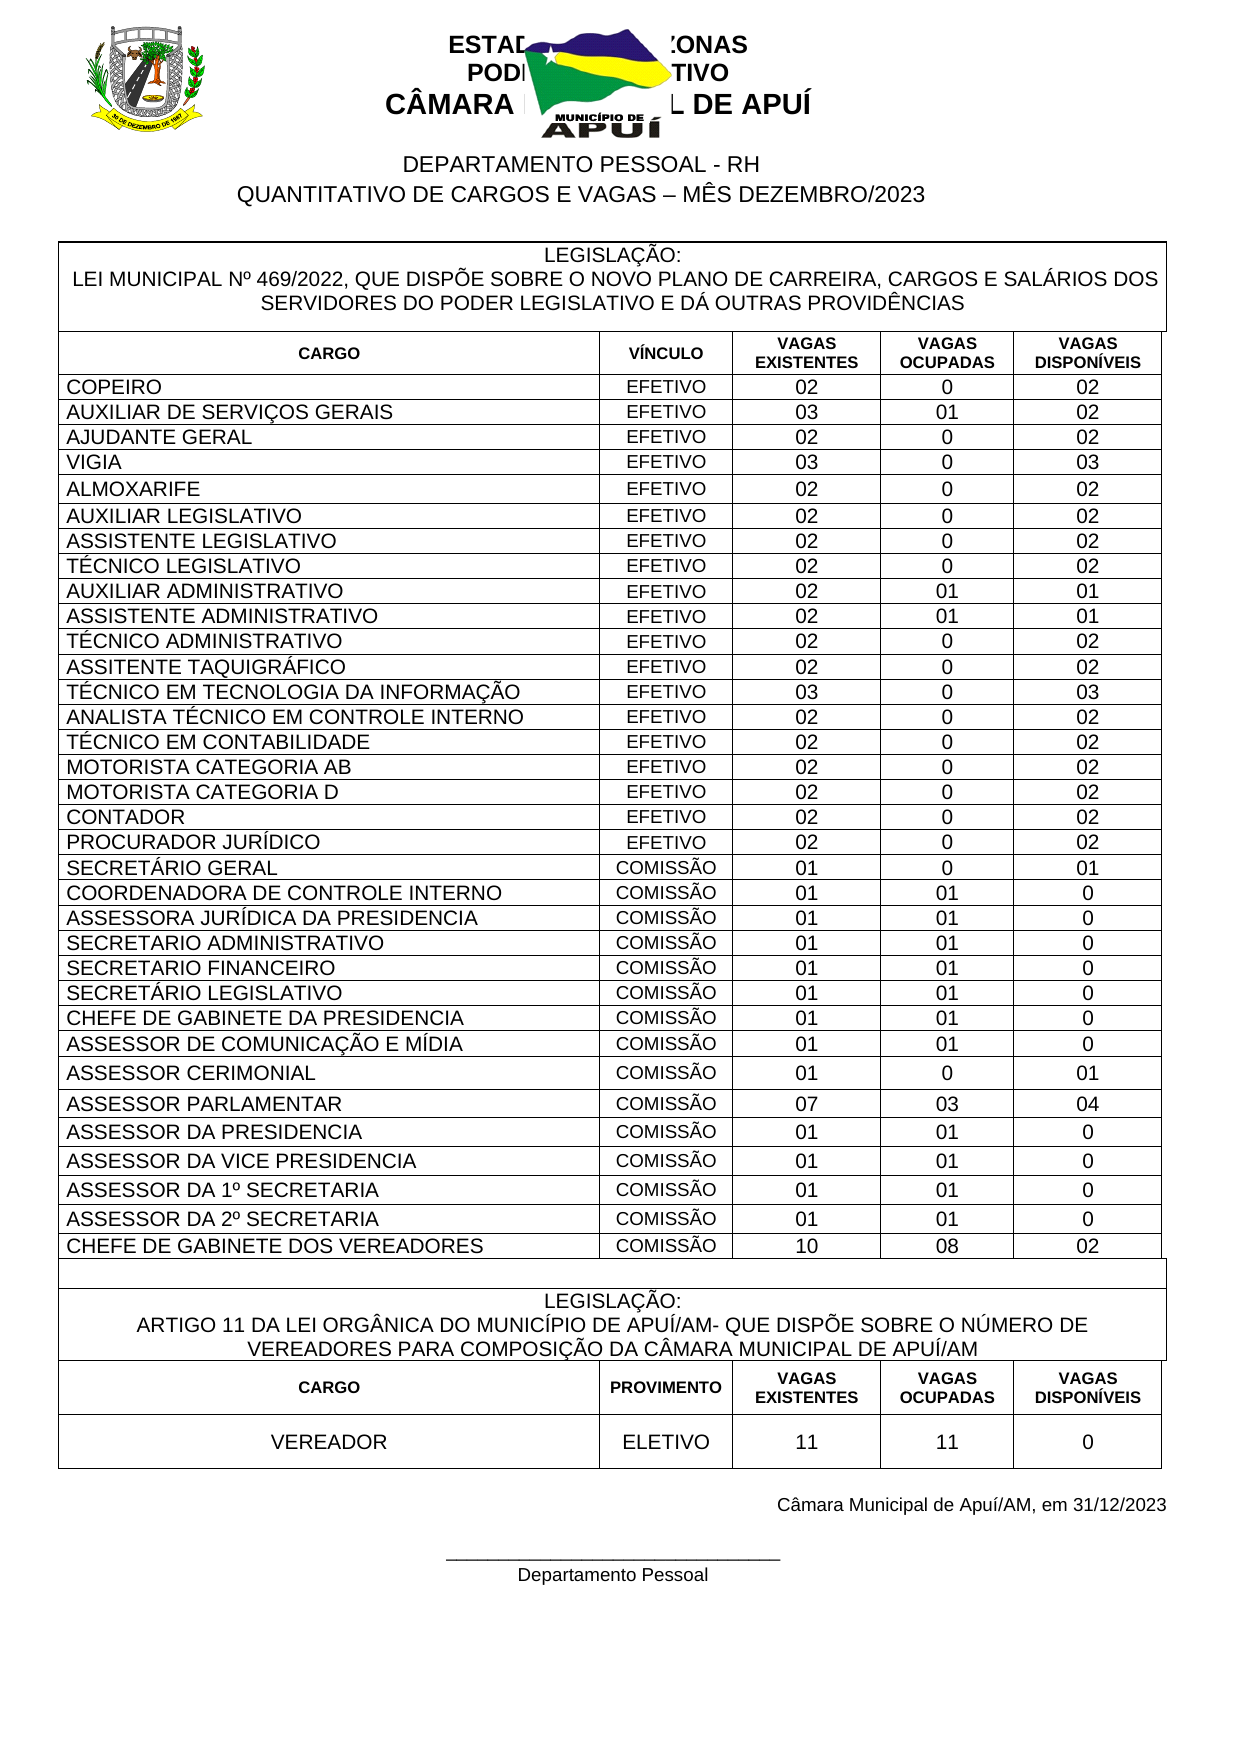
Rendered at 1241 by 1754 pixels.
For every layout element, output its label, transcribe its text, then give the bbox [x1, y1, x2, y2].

table_cell 0 [881, 1057, 1013, 1088]
table_cell VEREADOR [59, 1415, 599, 1468]
table_cell PROCURADOR JURÍDICO [59, 830, 599, 854]
table_cell [1162, 729, 1167, 754]
table_cell 02 [1014, 425, 1161, 449]
table_cell 02 [1014, 780, 1161, 804]
table_cell 0 [881, 780, 1013, 804]
table_cell COMISSÃO [600, 931, 732, 955]
table_cell 01 [733, 1057, 880, 1088]
table_cell [1162, 879, 1167, 904]
table_cell TÉCNICO EM TECNOLOGIA DA INFORMAÇÃO [59, 680, 599, 704]
table_cell [1162, 654, 1167, 678]
table_cell 0 [881, 680, 1013, 704]
table_cell 01 [733, 931, 880, 955]
table_cell 02 [1014, 705, 1161, 729]
table_cell COMISSÃO [600, 1205, 732, 1233]
table_cell 0 [881, 705, 1013, 729]
text Departamento Pessoal [59, 1564, 1167, 1586]
table_cell EFETIVO [600, 529, 732, 553]
table_cell 01 [881, 1031, 1013, 1056]
table_cell COMISSÃO [600, 1090, 732, 1117]
table_cell EFETIVO [600, 504, 732, 528]
table_cell 0 [1014, 880, 1161, 904]
table_cell 0 [1014, 931, 1161, 955]
table_cell 02 [1014, 529, 1161, 553]
table_cell 02 [733, 655, 880, 678]
table_cell [1162, 829, 1167, 854]
table_cell EFETIVO [600, 805, 732, 829]
table_cell [1162, 449, 1167, 474]
table_cell [1162, 930, 1167, 955]
table_cell 01 [733, 906, 880, 929]
table_cell 0 [881, 830, 1013, 854]
table_cell 01 [733, 1205, 880, 1233]
table_cell 0 [881, 529, 1013, 553]
table_cell 0 [1014, 1118, 1161, 1146]
table_cell 02 [1014, 375, 1161, 399]
table_cell 02 [1014, 400, 1161, 424]
table_cell [1162, 704, 1167, 729]
table_cell VAGAS EXISTENTES [733, 1361, 880, 1414]
table_cell 02 [1014, 755, 1161, 779]
table_cell 02 [733, 705, 880, 729]
table_cell [1162, 603, 1167, 628]
table_cell EFETIVO [600, 755, 732, 779]
table_cell SECRETÁRIO LEGISLATIVO [59, 981, 599, 1005]
table_cell 0 [881, 425, 1013, 449]
table_cell 0 [1014, 906, 1161, 929]
table_cell [1162, 424, 1167, 449]
table_cell [1162, 474, 1167, 503]
table_cell 0 [1014, 1147, 1161, 1174]
table_cell [1162, 905, 1167, 929]
table_cell COMISSÃO [600, 906, 732, 929]
table_cell 0 [1014, 1205, 1161, 1233]
table_cell 11 [881, 1415, 1013, 1468]
table_cell COPEIRO [59, 375, 599, 399]
table_cell 01 [733, 1118, 880, 1146]
table_cell 01 [733, 1031, 880, 1056]
table_cell CONTADOR [59, 805, 599, 829]
table_cell 01 [733, 855, 880, 879]
table_cell 03 [733, 450, 880, 474]
table_cell SECRETARIO ADMINISTRATIVO [59, 931, 599, 955]
table_cell 02 [733, 475, 880, 503]
table_cell 0 [1014, 1006, 1161, 1030]
table_cell COMISSÃO [600, 1031, 732, 1056]
table_cell CARGO [59, 1361, 599, 1414]
table_cell 08 [881, 1234, 1013, 1258]
table_cell 02 [733, 604, 880, 628]
text ________________________________ [59, 1539, 1167, 1561]
table_cell 01 [733, 1147, 880, 1174]
table_cell VAGAS DISPONÍVEIS [1014, 1361, 1161, 1414]
table_cell EFETIVO [600, 375, 732, 399]
table_cell 0 [1014, 1176, 1161, 1204]
table_cell 03 [733, 400, 880, 424]
table_cell [1162, 1056, 1167, 1088]
table_cell 02 [733, 755, 880, 779]
table_cell 02 [733, 554, 880, 578]
table_cell TÉCNICO ADMINISTRATIVO [59, 629, 599, 653]
table_cell [1162, 754, 1167, 779]
table_cell [1162, 1233, 1167, 1258]
table_cell 0 [881, 475, 1013, 503]
table_cell [1162, 553, 1167, 578]
table_cell VAGAS EXISTENTES [733, 332, 880, 374]
table_cell EFETIVO [600, 780, 732, 804]
table_cell 02 [1014, 730, 1161, 754]
table_cell MOTORISTA CATEGORIA AB [59, 755, 599, 779]
table_cell 02 [1014, 655, 1161, 678]
table_cell 01 [881, 1205, 1013, 1233]
table_cell LEGISLAÇÃO: ARTIGO 11 DA LEI ORGÂNICA DO MUNICÍPIO DE APUÍ/AM- QUE DISPÕE SOBRE O NÚMERO DE VEREADORES PARA COMPOSIÇÃO DA CÂMARA MUNICIPAL DE APUÍ/AM [59, 1289, 1166, 1360]
table_cell SECRETÁRIO GERAL [59, 855, 599, 879]
table_cell [1162, 804, 1167, 829]
table_cell ASSISTENTE ADMINISTRATIVO [59, 604, 599, 628]
table_cell 01 [881, 1147, 1013, 1174]
table_cell [1162, 779, 1167, 804]
table_cell EFETIVO [600, 425, 732, 449]
table_cell 01 [881, 880, 1013, 904]
table_cell 02 [1014, 504, 1161, 528]
table_cell 0 [881, 730, 1013, 754]
table_cell [1162, 679, 1167, 704]
table_cell [1162, 955, 1167, 980]
table_cell 02 [733, 805, 880, 829]
table_cell COMISSÃO [600, 855, 732, 879]
table_cell MOTORISTA CATEGORIA D [59, 780, 599, 804]
table_cell 01 [881, 956, 1013, 980]
table_cell [1162, 399, 1167, 424]
table_cell [1162, 503, 1167, 528]
table_cell ASSESSOR DA 1º SECRETARIA [59, 1176, 599, 1204]
table_cell VAGAS OCUPADAS [881, 1361, 1013, 1414]
table_cell 02 [1014, 830, 1161, 854]
table_cell ASSESSOR DA PRESIDENCIA [59, 1118, 599, 1146]
table_cell [1162, 1117, 1167, 1146]
table_cell 07 [733, 1090, 880, 1117]
table_cell 03 [1014, 680, 1161, 704]
table_cell 01 [881, 906, 1013, 929]
table_cell ASSESSORA JURÍDICA DA PRESIDENCIA [59, 906, 599, 929]
table_cell [1162, 528, 1167, 553]
table_cell COMISSÃO [600, 880, 732, 904]
table_cell 02 [733, 629, 880, 653]
table_cell 01 [881, 1176, 1013, 1204]
table_cell 02 [733, 375, 880, 399]
table_cell COMISSÃO [600, 956, 732, 980]
table_cell ASSESSOR DA 2º SECRETARIA [59, 1205, 599, 1233]
table_cell 0 [881, 504, 1013, 528]
table_cell COMISSÃO [600, 1057, 732, 1088]
table_cell [1162, 1204, 1167, 1233]
table_cell VIGIA [59, 450, 599, 474]
table_cell SECRETARIO FINANCEIRO [59, 956, 599, 980]
table_cell COMISSÃO [600, 1176, 732, 1204]
table_cell 01 [881, 604, 1013, 628]
table_cell ASSISTENTE LEGISLATIVO [59, 529, 599, 553]
table_cell EFETIVO [600, 579, 732, 603]
table_cell [1162, 854, 1167, 879]
table_cell [1162, 1175, 1167, 1204]
table_cell 02 [733, 579, 880, 603]
table_cell 01 [1014, 1057, 1161, 1088]
table_cell 0 [881, 755, 1013, 779]
table_cell 01 [881, 1006, 1013, 1030]
table_cell PROVIMENTO [600, 1361, 732, 1414]
table_cell 0 [1014, 981, 1161, 1005]
table_cell 01 [733, 1176, 880, 1204]
table_cell AUXILIAR LEGISLATIVO [59, 504, 599, 528]
table_cell EFETIVO [600, 830, 732, 854]
table_cell VAGAS OCUPADAS [881, 332, 1013, 374]
table_cell [1162, 1146, 1167, 1174]
table_cell COMISSÃO [600, 1118, 732, 1146]
table_cell [1162, 332, 1167, 374]
table_cell ASSESSOR CERIMONIAL [59, 1057, 599, 1088]
table_cell EFETIVO [600, 730, 732, 754]
table_cell [1162, 1089, 1167, 1117]
table_cell ASSESSOR DA VICE PRESIDENCIA [59, 1147, 599, 1174]
table_cell 01 [881, 1118, 1013, 1146]
table_cell 0 [881, 855, 1013, 879]
table_cell 04 [1014, 1090, 1161, 1117]
table_cell ASSESSOR DE COMUNICAÇÃO E MÍDIA [59, 1031, 599, 1056]
table_cell 02 [733, 504, 880, 528]
table_cell COMISSÃO [600, 1006, 732, 1030]
table_cell [1162, 1361, 1167, 1414]
table_cell 11 [733, 1415, 880, 1468]
table_cell EFETIVO [600, 450, 732, 474]
table_cell 02 [733, 780, 880, 804]
table_cell EFETIVO [600, 554, 732, 578]
table_cell COMISSÃO [600, 981, 732, 1005]
table_cell VAGAS DISPONÍVEIS [1014, 332, 1161, 374]
table_cell 01 [1014, 855, 1161, 879]
table_cell 02 [1014, 475, 1161, 503]
table_cell ANALISTA TÉCNICO EM CONTROLE INTERNO [59, 705, 599, 729]
table_cell [1162, 578, 1167, 603]
table_cell VÍNCULO [600, 332, 732, 374]
table_cell 03 [733, 680, 880, 704]
table_cell AJUDANTE GERAL [59, 425, 599, 449]
table_cell 02 [733, 730, 880, 754]
table_cell EFETIVO [600, 705, 732, 729]
table_cell 0 [881, 655, 1013, 678]
table_cell 02 [733, 830, 880, 854]
text DEPARTAMENTO PESSOAL - RH [44, 151, 1118, 177]
table_cell CHEFE DE GABINETE DOS VEREADORES [59, 1234, 599, 1258]
table_cell 01 [1014, 579, 1161, 603]
table_cell COORDENADORA DE CONTROLE INTERNO [59, 880, 599, 904]
table_cell 01 [881, 400, 1013, 424]
table_cell 0 [881, 375, 1013, 399]
text Câmara Municipal de Apuí/AM, em 31/12/2023 [29, 1469, 1167, 1515]
table_cell [1162, 374, 1167, 399]
table_cell 01 [733, 880, 880, 904]
table_cell 02 [1014, 805, 1161, 829]
table_cell EFETIVO [600, 475, 732, 503]
table_cell TÉCNICO EM CONTABILIDADE [59, 730, 599, 754]
table_cell COMISSÃO [600, 1234, 732, 1258]
table_cell 01 [733, 956, 880, 980]
table_cell EFETIVO [600, 604, 732, 628]
table_cell 0 [881, 805, 1013, 829]
table_cell 01 [733, 1006, 880, 1030]
table_cell EFETIVO [600, 680, 732, 704]
table_cell 02 [733, 425, 880, 449]
table_cell ASSITENTE TAQUIGRÁFICO [59, 655, 599, 678]
table_cell [1162, 1414, 1167, 1468]
table_cell AUXILIAR DE SERVIÇOS GERAIS [59, 400, 599, 424]
table_cell 03 [1014, 450, 1161, 474]
table_cell 0 [1014, 1415, 1161, 1468]
table_cell [59, 1259, 1166, 1287]
table_cell 01 [1014, 604, 1161, 628]
table_cell 02 [733, 529, 880, 553]
table_cell 01 [733, 981, 880, 1005]
table_cell 0 [881, 554, 1013, 578]
text QUANTITATIVO DE CARGOS E VAGAS – MÊS DEZEMBRO/2023 [44, 181, 1118, 207]
table_cell CARGO [59, 332, 599, 374]
table_cell EFETIVO [600, 629, 732, 653]
table_cell [1162, 1030, 1167, 1056]
table_cell 10 [733, 1234, 880, 1258]
table_cell 0 [1014, 956, 1161, 980]
table_cell CHEFE DE GABINETE DA PRESIDENCIA [59, 1006, 599, 1030]
table_header LEGISLAÇÃO: LEI MUNICIPAL Nº 469/2022, QUE DISPÕE SOBRE O NOVO PLANO DE CARREIRA, CARGOS E SALÁRIOS DOS SERVIDORES DO PODER LEGISLATIVO E DÁ OUTRAS PROVIDÊNCIAS [59, 243, 1166, 331]
table_cell ALMOXARIFE [59, 475, 599, 503]
table_cell AUXILIAR ADMINISTRATIVO [59, 579, 599, 603]
table_cell COMISSÃO [600, 1147, 732, 1174]
table_cell TÉCNICO LEGISLATIVO [59, 554, 599, 578]
table_cell 01 [881, 579, 1013, 603]
table_cell EFETIVO [600, 400, 732, 424]
table_cell [1162, 980, 1167, 1005]
table_cell 02 [1014, 629, 1161, 653]
table_cell 01 [881, 931, 1013, 955]
table_cell [1162, 628, 1167, 653]
table_cell ASSESSOR PARLAMENTAR [59, 1090, 599, 1117]
table_cell 0 [1014, 1031, 1161, 1056]
table_cell 02 [1014, 554, 1161, 578]
table_cell 0 [881, 629, 1013, 653]
table_cell [1162, 1005, 1167, 1030]
table_cell 02 [1014, 1234, 1161, 1258]
table_cell 0 [881, 450, 1013, 474]
table_cell EFETIVO [600, 655, 732, 678]
table_cell ELETIVO [600, 1415, 732, 1468]
table_cell 03 [881, 1090, 1013, 1117]
table_cell 01 [881, 981, 1013, 1005]
